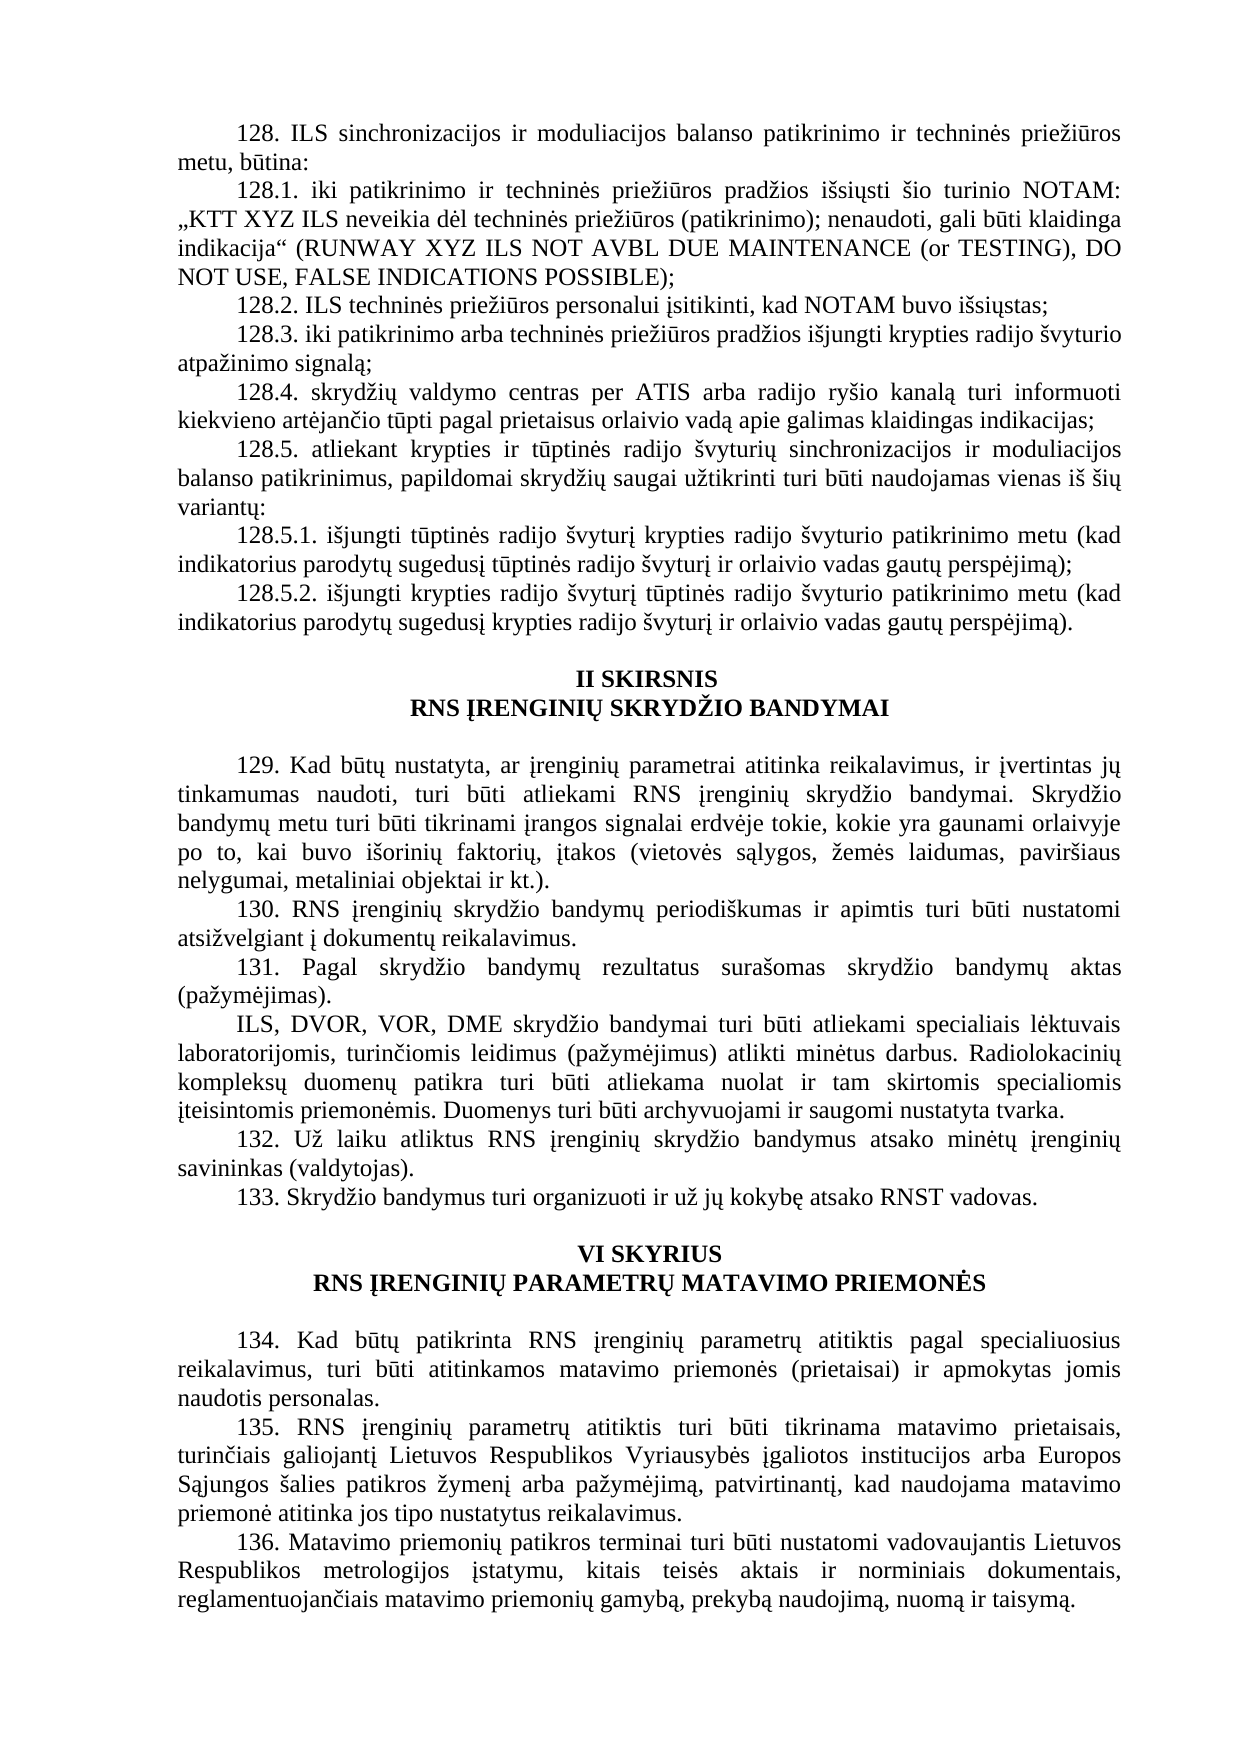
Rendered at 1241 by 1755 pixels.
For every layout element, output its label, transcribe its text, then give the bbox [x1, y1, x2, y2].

text 128.5. atliekant krypties ir tūptinės radijo švyturių sinchronizacijos ir moduliacijos balanso patikrinimus, papildomai skrydžių saugai užtikrinti turi būti naudojamas vienas iš šių variantų: [177, 434, 1122, 521]
text 128.4. skrydžių valdymo centras per ATIS arba radijo ryšio kanalą turi informuoti kiekvieno artėjančio tūpti pagal prietaisus orlaivio vadą apie galimas klaidingas indikacijas; [177, 377, 1122, 434]
text 128.2. ILS techninės priežiūros personalui įsitikinti, kad NOTAM buvo išsiųstas; [177, 291, 1122, 319]
text 128. ILS sinchronizacijos ir moduliacijos balanso patikrinimo ir techninės priežiūros metu, būtina: [177, 118, 1122, 176]
text VI SKYRIUS [177, 1239, 1122, 1268]
text 128.3. iki patikrinimo arba techninės priežiūros pradžios išjungti krypties radijo švyturio atpažinimo signalą; [177, 319, 1122, 377]
text 131. Pagal skrydžio bandymų rezultatus surašomas skrydžio bandymų aktas (pažymėjimas). [177, 952, 1122, 1009]
text ILS, DVOR, VOR, DME skrydžio bandymai turi būti atliekami specialiais lėktuvais laboratorijomis, turinčiomis leidimus (pažymėjimus) atlikti minėtus darbus. Radiolokacinių kompleksų duomenų patikra turi būti atliekama nuolat ir tam skirtomis specialiomis įteisintomis priemonėmis. Duomenys turi būti archyvuojami ir saugomi nustatyta tvarka. [177, 1009, 1122, 1124]
text 129. Kad būtų nustatyta, ar įrenginių parametrai atitinka reikalavimus, ir įvertintas jų tinkamumas naudoti, turi būti atliekami RNS įrenginių skrydžio bandymai. Skrydžio bandymų metu turi būti tikrinami įrangos signalai erdvėje tokie, kokie yra gaunami orlaivyje po to, kai buvo išorinių faktorių, įtakos (vietovės sąlygos, žemės laidumas, paviršiaus nelygumai, metaliniai objektai ir kt.). [177, 751, 1122, 894]
text RNS ĮRENGINIŲ SKRYDŽIO BANDYMAI [177, 693, 1122, 722]
text 136. Matavimo priemonių patikros terminai turi būti nustatomi vadovaujantis Lietuvos Respublikos metrologijos įstatymu, kitais teisės aktais ir norminiais dokumentais, reglamentuojančiais matavimo priemonių gamybą, prekybą naudojimą, nuomą ir taisymą. [177, 1527, 1122, 1613]
text 128.5.1. išjungti tūptinės radijo švyturį krypties radijo švyturio patikrinimo metu (kad indikatorius parodytų sugedusį tūptinės radijo švyturį ir orlaivio vadas gautų perspėjimą); [177, 521, 1122, 578]
text 134. Kad būtų patikrinta RNS įrenginių parametrų atitiktis pagal specialiuosius reikalavimus, turi būti atitinkamos matavimo priemonės (prietaisai) ir apmokytas jomis naudotis personalas. [177, 1326, 1122, 1412]
text II SKIRSNIS [177, 664, 1122, 693]
text 132. Už laiku atliktus RNS įrenginių skrydžio bandymus atsako minėtų įrenginių savininkas (valdytojas). [177, 1124, 1122, 1182]
text 128.5.2. išjungti krypties radijo švyturį tūptinės radijo švyturio patikrinimo metu (kad indikatorius parodytų sugedusį krypties radijo švyturį ir orlaivio vadas gautų perspėjimą). [177, 578, 1122, 636]
text 133. Skrydžio bandymus turi organizuoti ir už jų kokybę atsako RNST vadovas. [177, 1182, 1122, 1211]
text 130. RNS įrenginių skrydžio bandymų periodiškumas ir apimtis turi būti nustatomi atsižvelgiant į dokumentų reikalavimus. [177, 894, 1122, 952]
text RNS ĮRENGINIŲ PARAMETRŲ MATAVIMO PRIEMONĖS [177, 1268, 1122, 1297]
text 135. RNS įrenginių parametrų atitiktis turi būti tikrinama matavimo prietaisais, turinčiais galiojantį Lietuvos Respublikos Vyriausybės įgaliotos institucijos arba Europos Sąjungos šalies patikros žymenį arba pažymėjimą, patvirtinantį, kad naudojama matavimo priemonė atitinka jos tipo nustatytus reikalavimus. [177, 1412, 1122, 1527]
text 128.1. iki patikrinimo ir techninės priežiūros pradžios išsiųsti šio turinio NOTAM: „KTT XYZ ILS neveikia dėl techninės priežiūros (patikrinimo); nenaudoti, gali būti klaidinga indikacija“ (RUNWAY XYZ ILS NOT AVBL DUE MAINTENANCE (or TESTING), DO NOT USE, FALSE INDICATIONS POSSIBLE); [177, 176, 1122, 291]
